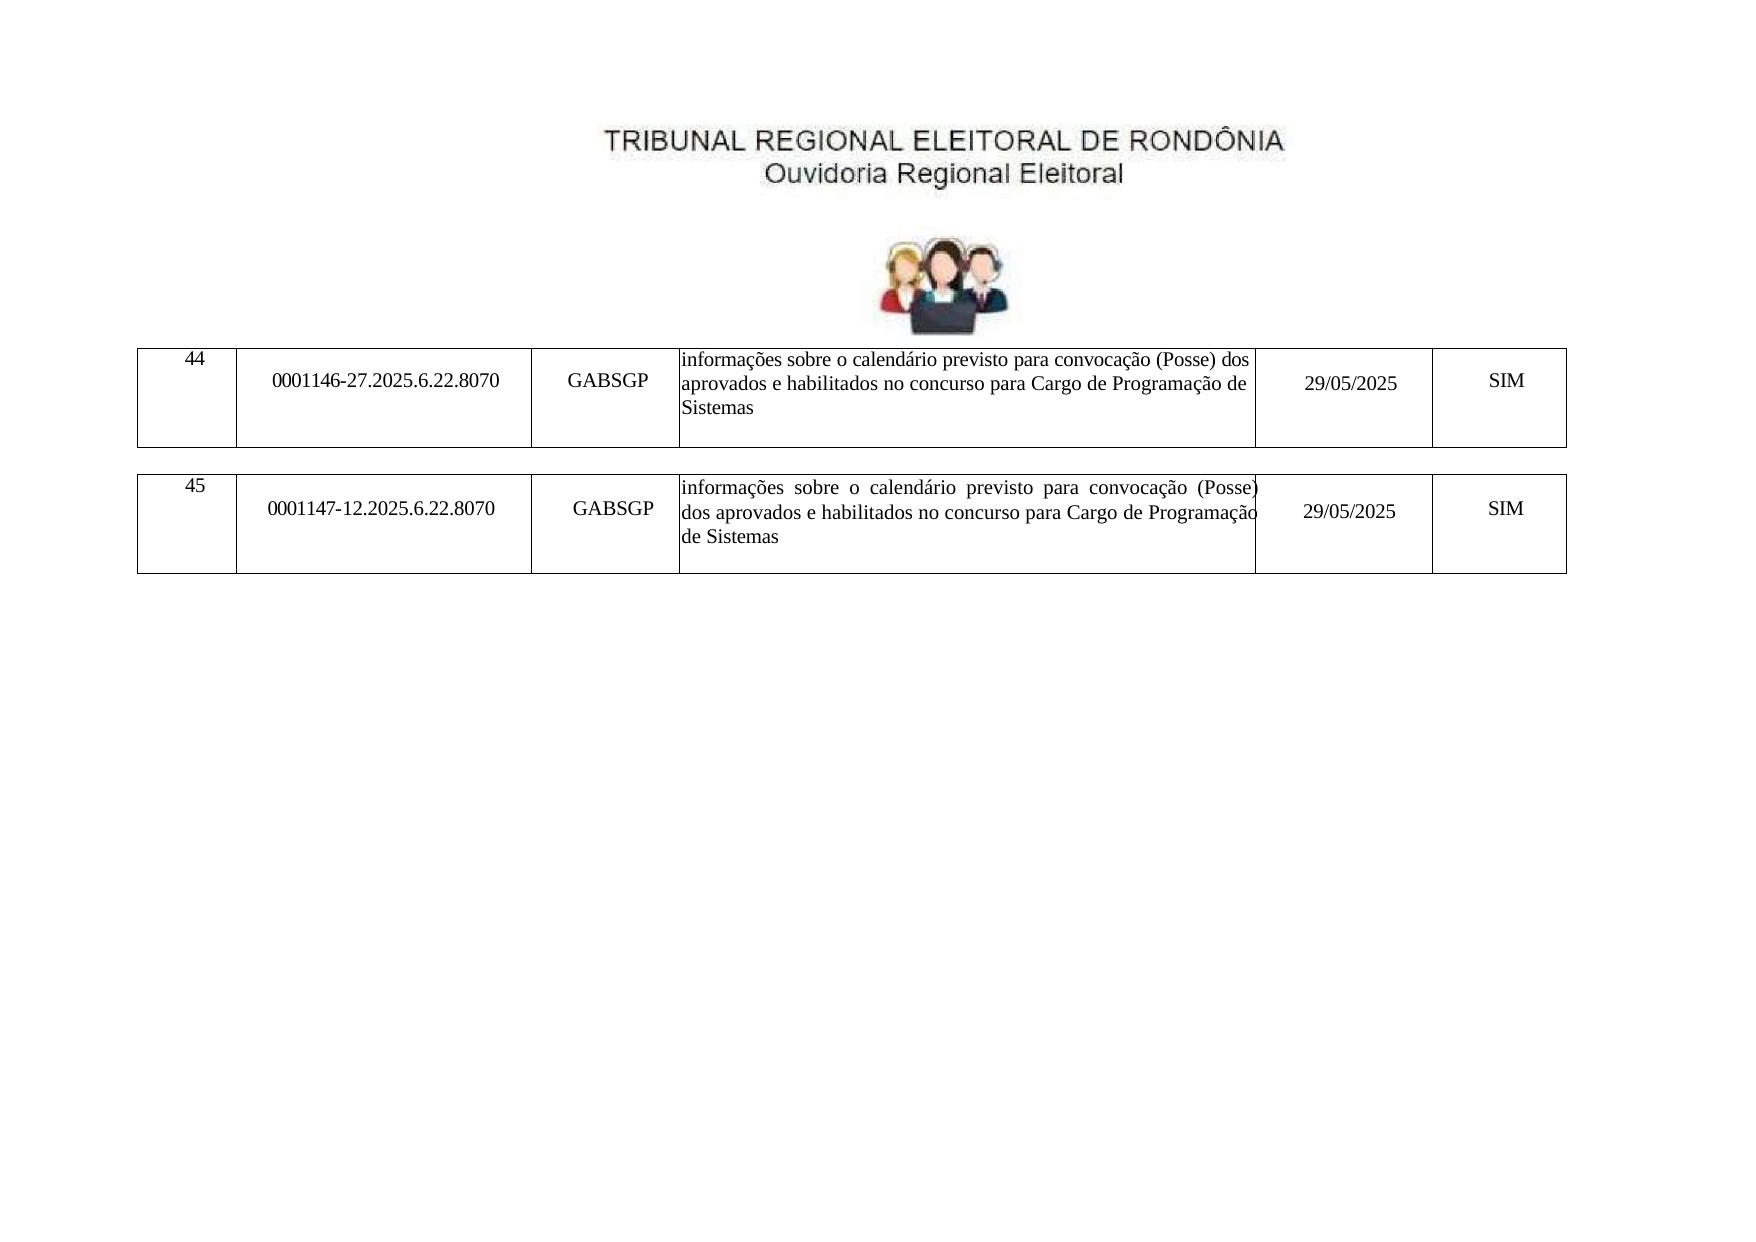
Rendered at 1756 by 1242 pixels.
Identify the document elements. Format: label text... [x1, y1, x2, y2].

table_header GABSGP [532, 475, 679, 573]
table_cell GABSGP [532, 349, 679, 447]
table_header 0001147-12.2025.6.22.8070 [237, 475, 531, 573]
table_header SIM [1433, 475, 1566, 573]
table_header informações sobre o calendário previsto para convocação (Posse) dos aprovados e habilitados no concurso para Cargo de Programação de Sistemas [680, 475, 1255, 573]
table_cell 44 [138, 349, 236, 447]
table_header 29/05/2025 [1256, 475, 1432, 573]
table_cell informações sobre o calendário previsto para convocação (Posse) dos aprovados e habilitados no concurso para Cargo de Programação de Sistemas [680, 350, 1255, 447]
table_header 45 [138, 475, 236, 573]
table_cell SIM [1433, 349, 1566, 447]
table_cell 29/05/2025 [1256, 349, 1432, 447]
table_cell 0001146-27.2025.6.22.8070 [237, 349, 531, 447]
